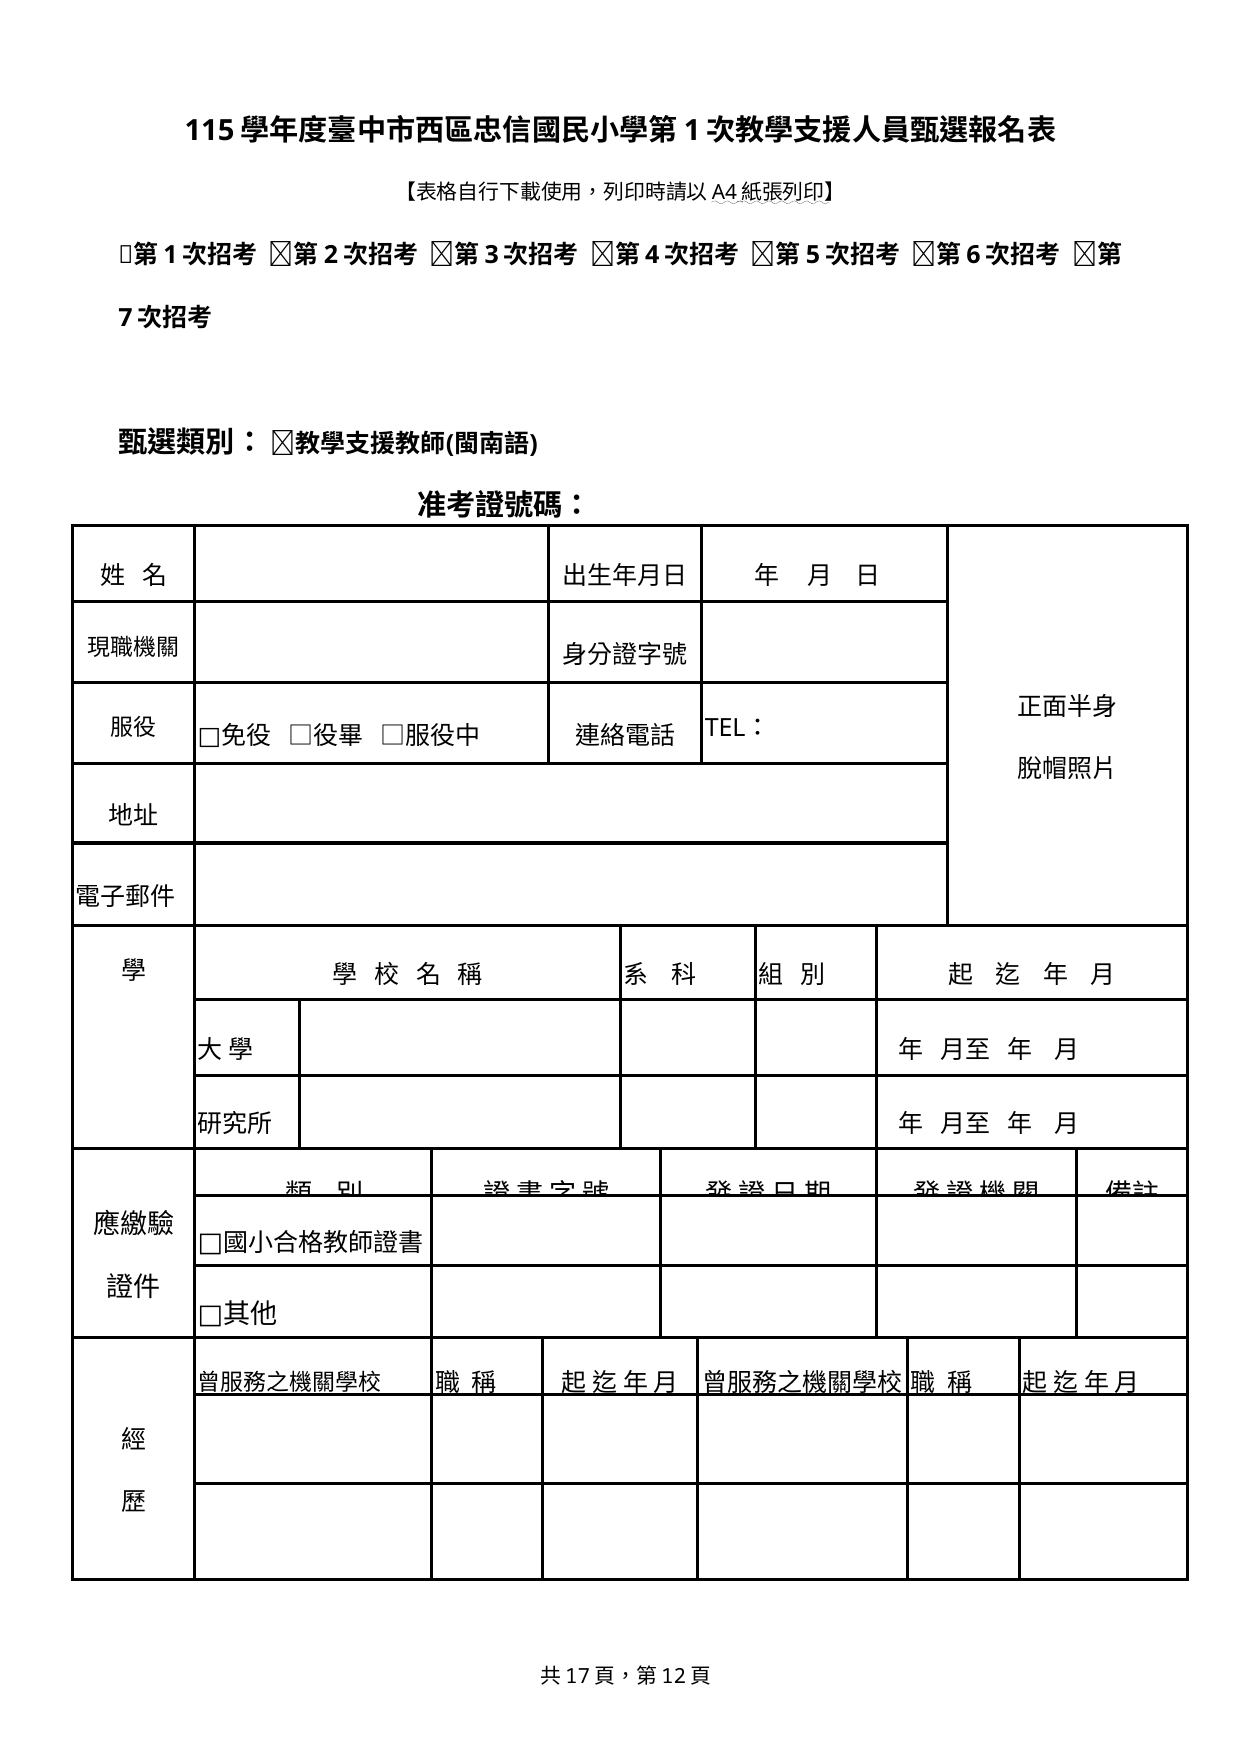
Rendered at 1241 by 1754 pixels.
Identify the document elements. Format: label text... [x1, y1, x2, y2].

table_cell TEL： 手機： [703, 684, 946, 762]
table_cell [757, 1001, 875, 1073]
table_header [196, 527, 547, 600]
table_cell 曾服務之機關學校 [699, 1339, 906, 1393]
table_cell [544, 1485, 696, 1578]
table_cell [301, 1001, 619, 1073]
text 准考證號碼： [118, 461, 1122, 523]
table_cell 學 校 名 稱 [196, 927, 619, 998]
table_cell 學 歷 [74, 927, 193, 1147]
table_cell [909, 1396, 1018, 1482]
table_cell [1021, 1396, 1186, 1482]
table_cell 應繳驗 證件 [74, 1150, 193, 1336]
table_cell [196, 603, 547, 681]
table_cell 服役 情形 [74, 684, 193, 762]
table_cell 發 證 日 期 [662, 1150, 875, 1194]
table_cell 類 別 [196, 1150, 430, 1194]
text 甄選類別： 教學支援教師(閩南語) [118, 398, 1122, 461]
table_cell [699, 1396, 906, 1482]
table_cell 經 歷 [74, 1339, 193, 1578]
table_cell 起 迄 年 月 [1021, 1339, 1186, 1393]
table_cell 年 月至 年 月 [878, 1001, 1186, 1073]
table_header 姓 名 [74, 527, 193, 600]
table_cell [433, 1197, 659, 1264]
table_cell [196, 845, 946, 923]
table_cell 地址 [74, 765, 193, 841]
table_cell 起 迄 年 月 [878, 927, 1186, 998]
table_cell [433, 1267, 659, 1336]
text 115學年度臺中市西區忠信國民小學第1次教學支援人員甄選報名表 [118, 86, 1122, 148]
table_cell 電子郵件 [74, 845, 193, 923]
table_header 年 月 日 [703, 527, 946, 600]
table_header 出生年月日 [550, 527, 700, 600]
table_cell 研究所 [196, 1077, 298, 1147]
table_cell 組 別 [757, 927, 875, 998]
table_cell 證 書 字 號 [433, 1150, 659, 1194]
table_cell [433, 1396, 541, 1482]
table_cell □國小合格教師證書 [196, 1197, 430, 1264]
table_cell 起 迄 年 月 [544, 1339, 696, 1393]
text 第1次招考 第2次招考 第3次招考 第4次招考 第5次招考 第6次招考 第7次招考 [118, 211, 1122, 336]
table_cell [1078, 1197, 1186, 1264]
table_cell 身分證字號 [550, 603, 700, 681]
table_cell 職 稱 [909, 1339, 1018, 1393]
table_cell 系 科 [622, 927, 754, 998]
table_cell [622, 1001, 754, 1073]
table_header 正面半身 脫帽照片 [949, 527, 1186, 923]
table_cell [662, 1267, 875, 1336]
table_cell 大 學 [196, 1001, 298, 1073]
table_cell □免役 □役畢 □服役中 [196, 684, 547, 762]
table_cell 現職機關 學校 [74, 603, 193, 681]
table_cell [544, 1396, 696, 1482]
table_cell [1078, 1267, 1186, 1336]
table_cell [909, 1485, 1018, 1578]
table_cell 年 月至 年 月 [878, 1077, 1186, 1147]
table_cell 連絡電話 [550, 684, 700, 762]
table_cell [878, 1197, 1075, 1264]
table_cell 職 稱 [433, 1339, 541, 1393]
table_cell [703, 603, 946, 681]
table_cell [196, 765, 946, 841]
table_cell [196, 1396, 430, 1482]
table_cell [301, 1077, 619, 1147]
table_cell [757, 1077, 875, 1147]
table_cell 備註 [1078, 1150, 1186, 1194]
table_cell [622, 1077, 754, 1147]
table_cell [699, 1485, 906, 1578]
table_cell 發 證 機 關 [878, 1150, 1075, 1194]
table_cell 曾服務之機關學校 [196, 1339, 430, 1393]
table_cell □其他 [196, 1267, 430, 1336]
table_cell [878, 1267, 1075, 1336]
table_cell [433, 1485, 541, 1578]
table_cell [662, 1197, 875, 1264]
table_cell [196, 1485, 430, 1578]
text 【表格自行下載使用，列印時請以A4紙張列印】 [118, 148, 1122, 211]
table_cell [1021, 1485, 1186, 1578]
